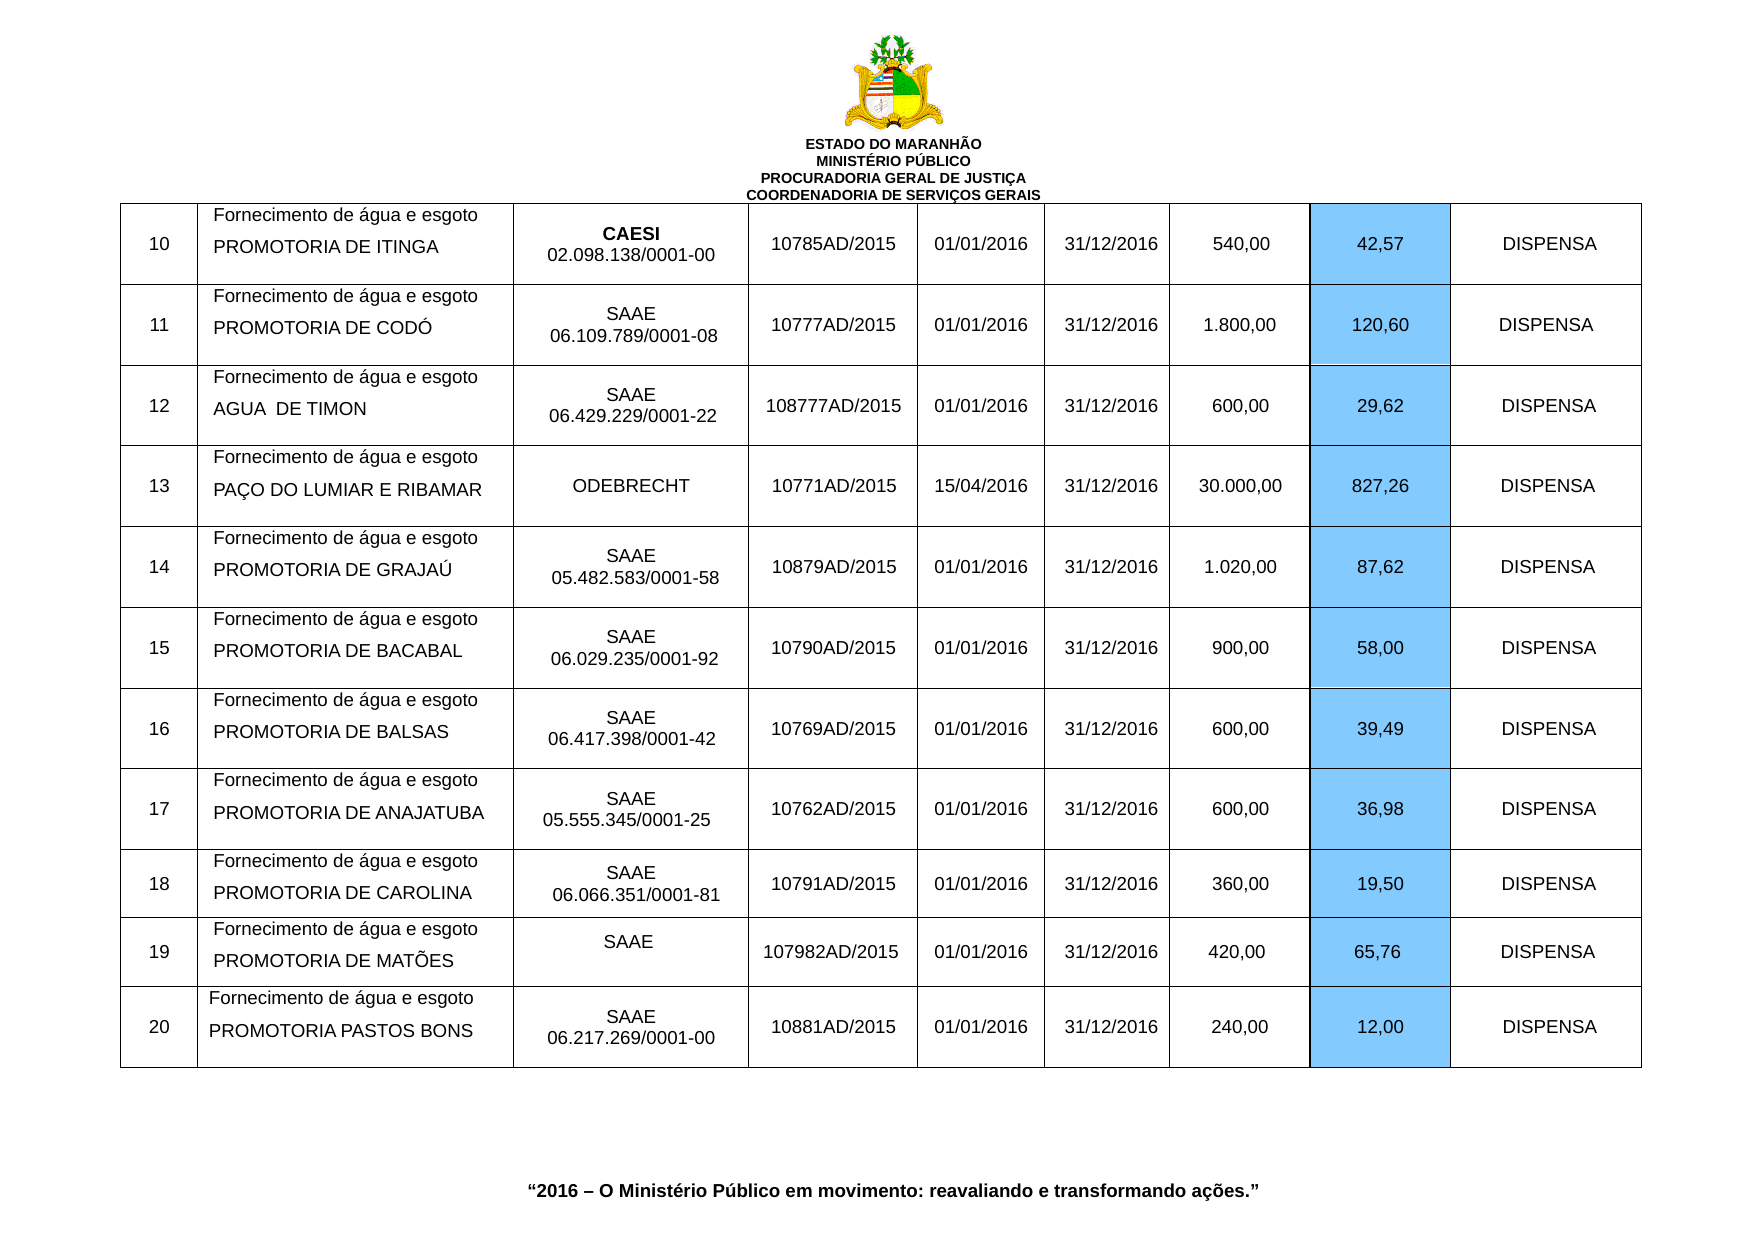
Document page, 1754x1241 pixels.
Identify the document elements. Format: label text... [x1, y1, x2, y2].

table_cell 01/01/2016 [918, 918, 1044, 986]
table_cell 1.800,00 [1170, 285, 1309, 364]
table_cell 600,00 [1170, 689, 1309, 768]
table_cell 19 [121, 918, 197, 986]
table_cell 10762AD/2015 [749, 769, 917, 849]
table_cell 01/01/2016 [918, 204, 1044, 284]
table_cell SAAE 06.109.789/0001-08 [514, 285, 748, 364]
table_cell 31/12/2016 [1045, 527, 1169, 607]
table_cell 01/01/2016 [918, 527, 1044, 607]
table_cell DISPENSA [1451, 366, 1641, 445]
table_cell 10 [121, 204, 197, 284]
table_cell SAAE 06.066.351/0001-81 [514, 850, 748, 917]
table_cell 540,00 [1170, 204, 1309, 284]
table_cell 31/12/2016 [1045, 689, 1169, 768]
table_cell 15 [121, 608, 197, 687]
table_cell Fornecimento de água e esgoto PROMOTORIA DE ITINGA [198, 204, 513, 284]
table_cell 420,00 [1170, 918, 1309, 986]
table_cell 01/01/2016 [918, 608, 1044, 687]
table_cell Fornecimento de água e esgoto PROMOTORIA DE GRAJAÚ [198, 527, 513, 607]
table_cell 827,26 [1311, 446, 1450, 526]
table_cell 11 [121, 285, 197, 364]
table_cell 240,00 [1170, 987, 1309, 1067]
table_cell 360,00 [1170, 850, 1309, 917]
table_cell 12,00 [1311, 987, 1450, 1067]
table_cell 107982AD/2015 [749, 918, 917, 986]
table_cell Fornecimento de água e esgoto AGUA DE TIMON [198, 366, 513, 445]
table_cell 36,98 [1311, 769, 1450, 849]
table_cell 17 [121, 769, 197, 849]
table_cell 18 [121, 850, 197, 917]
table_cell 19,50 [1311, 850, 1450, 917]
table_cell 01/01/2016 [918, 366, 1044, 445]
table_cell DISPENSA [1451, 446, 1641, 526]
table_cell 01/01/2016 [918, 769, 1044, 849]
table_cell SAAE [514, 918, 748, 986]
table_cell 120,60 [1311, 285, 1450, 364]
table_cell 65,76 [1311, 918, 1450, 986]
table_cell 29,62 [1311, 366, 1450, 445]
table_cell SAAE 06.217.269/0001-00 [514, 987, 748, 1067]
table_cell 10881AD/2015 [749, 987, 917, 1067]
table_cell Fornecimento de água e esgoto PROMOTORIA PASTOS BONS [198, 987, 513, 1067]
table_cell DISPENSA [1451, 608, 1641, 687]
table_cell Fornecimento de água e esgoto PROMOTORIA DE CAROLINA [198, 850, 513, 917]
table_cell 20 [121, 987, 197, 1067]
table_cell Fornecimento de água e esgoto PROMOTORIA DE CODÓ [198, 285, 513, 364]
table_cell 14 [121, 527, 197, 607]
table_cell DISPENSA [1451, 918, 1641, 986]
table_cell ODEBRECHT [514, 446, 748, 526]
table_cell Fornecimento de água e esgoto PAÇO DO LUMIAR E RIBAMAR [198, 446, 513, 526]
table_cell 600,00 [1170, 366, 1309, 445]
table_cell 10777AD/2015 [749, 285, 917, 364]
table_cell 108777AD/2015 [749, 366, 917, 445]
table_cell SAAE 06.429.229/0001-22 [514, 366, 748, 445]
table_cell 31/12/2016 [1045, 987, 1169, 1067]
table_cell DISPENSA [1451, 204, 1641, 284]
table_cell SAAE 05.482.583/0001-58 [514, 527, 748, 607]
table_cell 600,00 [1170, 769, 1309, 849]
table_cell 42,57 [1311, 204, 1450, 284]
table_cell 10879AD/2015 [749, 527, 917, 607]
table_cell 01/01/2016 [918, 285, 1044, 364]
table_cell DISPENSA [1451, 527, 1641, 607]
table_cell Fornecimento de água e esgoto PROMOTORIA DE ANAJATUBA [198, 769, 513, 849]
table_cell 31/12/2016 [1045, 285, 1169, 364]
table_cell Fornecimento de água e esgoto PROMOTORIA DE BALSAS [198, 689, 513, 768]
table_cell SAAE 06.417.398/0001-42 [514, 689, 748, 768]
table_cell 10791AD/2015 [749, 850, 917, 917]
table_cell 58,00 [1311, 608, 1450, 687]
table_cell 16 [121, 689, 197, 768]
table_cell 1.020,00 [1170, 527, 1309, 607]
table_cell Fornecimento de água e esgoto PROMOTORIA DE BACABAL [198, 608, 513, 687]
table_cell 31/12/2016 [1045, 918, 1169, 986]
table_cell 87,62 [1311, 527, 1450, 607]
table_cell 31/12/2016 [1045, 608, 1169, 687]
table_cell 15/04/2016 [918, 446, 1044, 526]
table_cell DISPENSA [1451, 285, 1641, 364]
table_cell 31/12/2016 [1045, 366, 1169, 445]
table_cell 39,49 [1311, 689, 1450, 768]
table_cell CAESI 02.098.138/0001-00 [514, 204, 748, 284]
table_cell 10785AD/2015 [749, 204, 917, 284]
table_cell 30.000,00 [1170, 446, 1309, 526]
table_cell 01/01/2016 [918, 689, 1044, 768]
table_cell 01/01/2016 [918, 850, 1044, 917]
table_cell 31/12/2016 [1045, 204, 1169, 284]
table_cell 10771AD/2015 [749, 446, 917, 526]
table_cell 13 [121, 446, 197, 526]
table_cell DISPENSA [1451, 769, 1641, 849]
table_cell DISPENSA [1451, 850, 1641, 917]
table_cell 10769AD/2015 [749, 689, 917, 768]
table_cell 10790AD/2015 [749, 608, 917, 687]
table_cell 01/01/2016 [918, 987, 1044, 1067]
table_cell SAAE 05.555.345/0001-25 [514, 769, 748, 849]
table_cell 12 [121, 366, 197, 445]
table_cell DISPENSA [1451, 689, 1641, 768]
table_cell SAAE 06.029.235/0001-92 [514, 608, 748, 687]
table_cell 31/12/2016 [1045, 850, 1169, 917]
table_cell 900,00 [1170, 608, 1309, 687]
table_cell 31/12/2016 [1045, 446, 1169, 526]
table_cell DISPENSA [1451, 987, 1641, 1067]
table_cell 31/12/2016 [1045, 769, 1169, 849]
picture [839, 29, 948, 136]
table_cell Fornecimento de água e esgoto PROMOTORIA DE MATÕES [198, 918, 513, 986]
